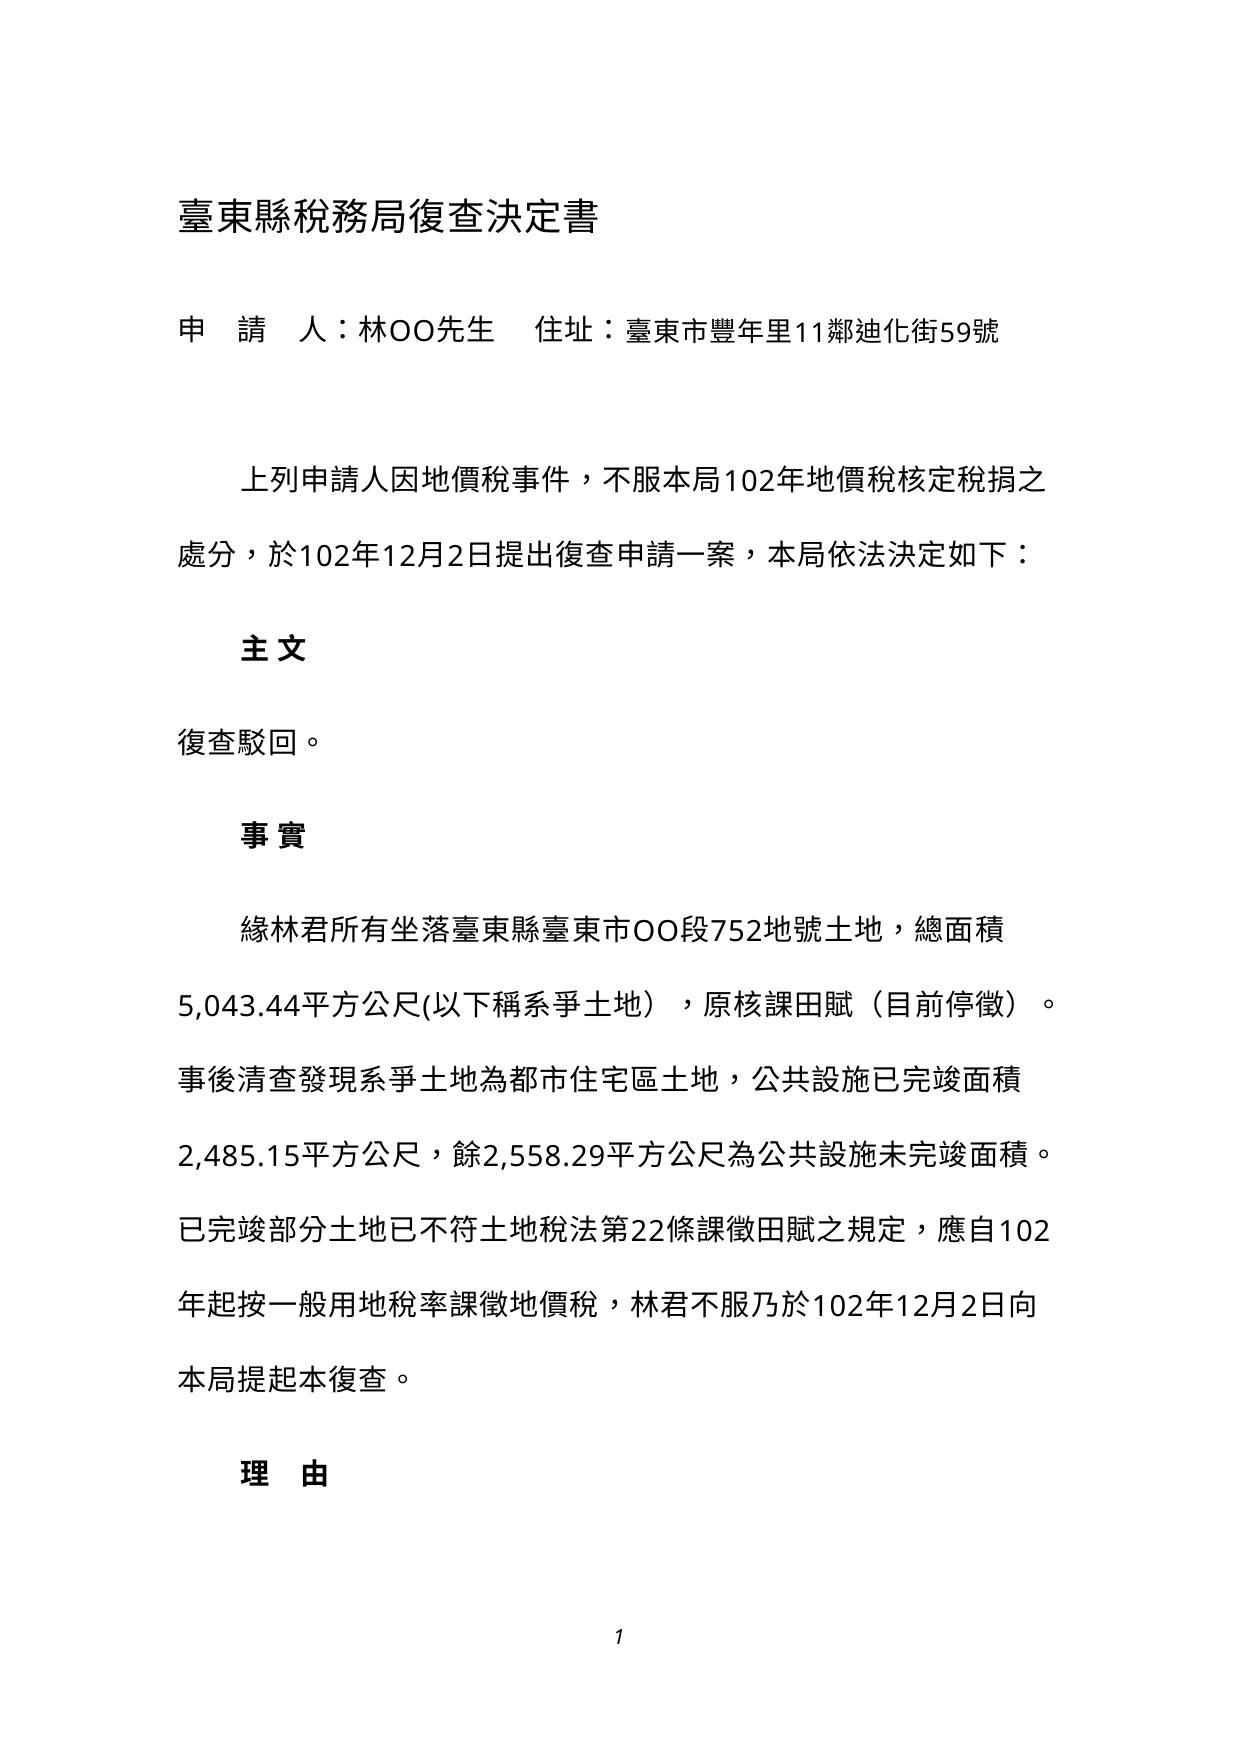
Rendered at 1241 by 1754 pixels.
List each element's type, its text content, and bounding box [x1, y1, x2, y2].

text 上列申請人因地價稅事件，不服本局102年地價稅核定稅捐之處分，於102年12月2日提出復查申請一案，本局依法決定如下： [177, 446, 1063, 596]
text 主 文 [177, 614, 1063, 689]
text 復查駁回。 [177, 708, 1063, 783]
text 申 請 人：林OO先生 住址：臺東市豐年里11鄰迪化街59號 [177, 296, 1063, 371]
text 理 由 [177, 1439, 1063, 1514]
text 臺東縣稅務局復查決定書 [177, 183, 1063, 258]
text 事 實 [177, 802, 1063, 877]
text 緣林君所有坐落臺東縣臺東市OO段752地號土地，總面積5,043.44平方公尺(以下稱系爭土地），原核課田賦（目前停徵）。事後清查發現系爭土地為都市住宅區土地，公共設施已完竣面積2,485.15平方公尺，餘2,558.29平方公尺為公共設施未完竣面積。已完竣部分土地已不符土地稅法第22條課徵田賦之規定，應自102年起按一般用地稅率課徵地價稅，林君不服乃於102年12月2日向本局提起本復查。 [177, 896, 1063, 1421]
